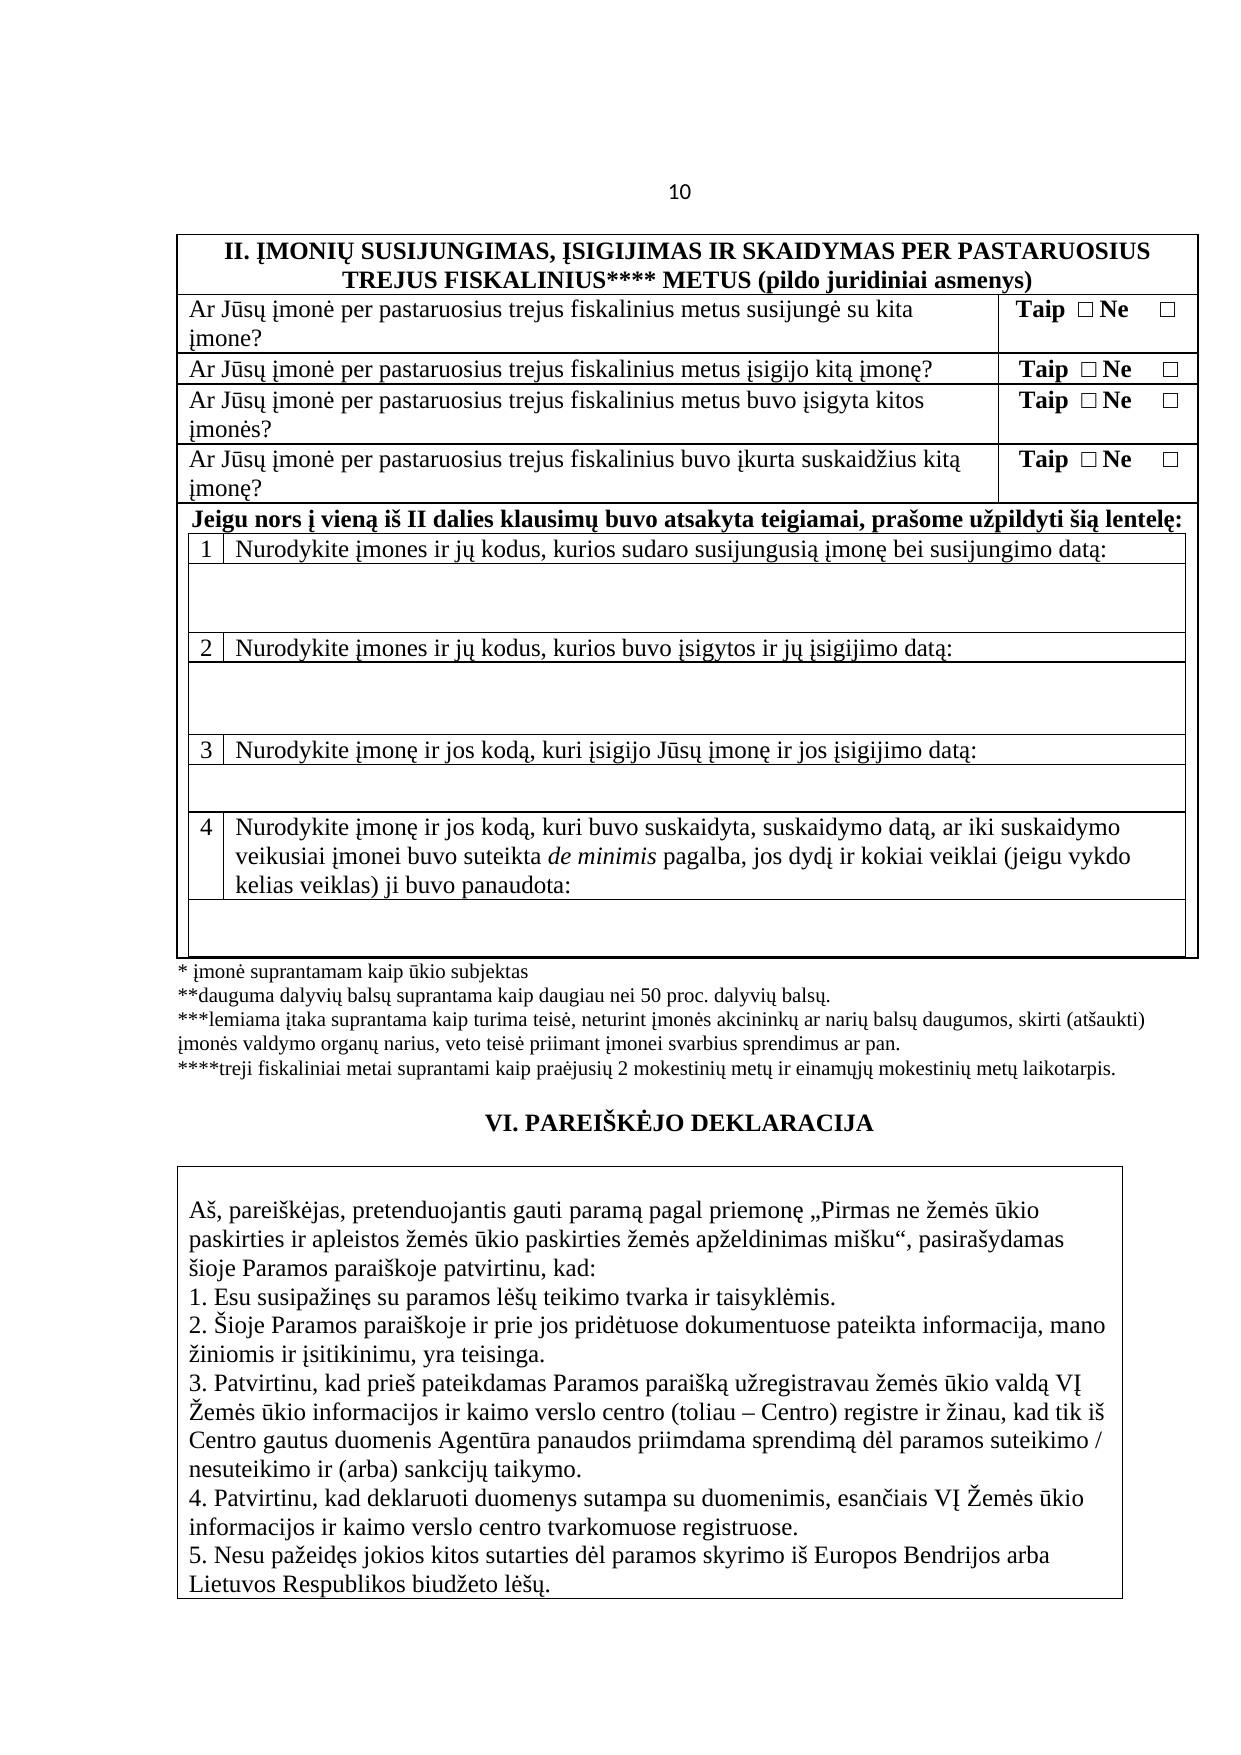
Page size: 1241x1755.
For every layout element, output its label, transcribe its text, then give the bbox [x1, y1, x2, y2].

table_cell Nurodykite įmonę ir jos kodą, kuri buvo suskaidyta, suskaidymo datą, ar iki suskaidymo veikusiai įmonei buvo suteikta de minimis pagalba, jos dydį ir kokiai veiklai (jeigu vykdo kelias veiklas) ji buvo panaudota: [224, 813, 1185, 899]
table_cell Nurodykite įmones ir jų kodus, kurios buvo įsigytos ir jų įsigijimo datą: [224, 633, 1185, 661]
table_header Aš, pareiškėjas, pretenduojantis gauti paramą pagal priemonę „Pirmas ne žemės ūkio paskirties ir apleistos žemės ūkio paskirties žemės apželdinimas mišku“, pasirašydamas šioje Paramos paraiškoje patvirtinu, kad: 1. Esu susipažinęs su paramos lėšų teikimo tvarka ir taisyklėmis. 2. Šioje Paramos paraiškoje ir prie jos pridėtuose dokumentuose pateikta informacija, mano žiniomis ir įsitikinimu, yra teisinga. 3. Patvirtinu, kad prieš pateikdamas Paramos paraišką užregistravau žemės ūkio valdą VĮ Žemės ūkio informacijos ir kaimo verslo centro (toliau – Centro) registre ir žinau, kad tik iš Centro gautus duomenis Agentūra panaudos priimdama sprendimą dėl paramos suteikimo / nesuteikimo ir (arba) sankcijų taikymo. 4. Patvirtinu, kad deklaruoti duomenys sutampa su duomenimis, esančiais VĮ Žemės ūkio informacijos ir kaimo verslo centro tvarkomuose registruose. 5. Nesu pažeidęs jokios kitos sutarties dėl paramos skyrimo iš Europos Bendrijos arba Lietuvos Respublikos biudžeto lėšų. [178, 1167, 1122, 1598]
table_cell [189, 564, 1185, 632]
table_cell II. ĮMONIŲ SUSIJUNGIMAS, ĮSIGIJIMAS IR SKAIDYMAS PER PASTARUOSIUS TREJUS FISKALINIUS**** METUS (pildo juridiniai asmenys) [178, 235, 1197, 293]
table_cell [1199, 502, 1240, 957]
text **dauguma dalyvių balsų suprantama kaip daugiau nei 50 proc. dalyvių balsų. [177, 983, 1181, 1007]
table_cell Ar Jūsų įmonė per pastaruosius trejus fiskalinius metus įsigijo kitą įmonę? [178, 354, 998, 383]
table_cell [189, 900, 1185, 956]
table_cell Ar Jūsų įmonė per pastaruosius trejus fiskalinius metus buvo įsigyta kitos įmonės? [178, 385, 998, 442]
table_cell [1199, 352, 1240, 383]
table_cell Nurodykite įmonę ir jos kodą, kuri įsigijo Jūsų įmonę ir jos įsigijimo datą: [224, 735, 1185, 763]
table_cell Taip □ Ne □ [999, 354, 1197, 383]
text * įmonė suprantamam kaip ūkio subjektas [177, 959, 1181, 983]
text ***lemiama įtaka suprantama kaip turima teisė, neturint įmonės akcininkų ar narių balsų daugumos, skirti (atšaukti) įmonės valdymo organų narius, veto teisė priimant įmonei svarbius sprendimus ar pan. [177, 1007, 1181, 1055]
table_cell Ar Jūsų įmonė per pastaruosius trejus fiskalinius buvo įkurta suskaidžius kitą įmonę? [178, 445, 998, 502]
table_cell Taip □ Ne □ [999, 295, 1197, 352]
text ****treji fiskaliniai metai suprantami kaip praėjusių 2 mokestinių metų ir einamųjų mokestinių metų laikotarpis. [177, 1055, 1181, 1079]
text VI. PAREIŠKĖJO DEKLARACIJA [177, 1108, 1181, 1137]
table_cell [189, 663, 1185, 734]
table_cell [1199, 234, 1240, 293]
table_header 1 [189, 534, 223, 563]
table_cell Taip □ Ne □ [999, 445, 1197, 502]
table_cell [1199, 383, 1240, 442]
table_cell Ar Jūsų įmonė per pastaruosius trejus fiskalinius metus susijungė su kita įmone? [178, 295, 998, 352]
table_cell [1199, 443, 1240, 502]
table_cell 3 [189, 735, 223, 763]
table_cell [1199, 294, 1240, 352]
table_cell 2 [189, 633, 223, 661]
table_cell 4 [189, 813, 223, 899]
table_header Nurodykite įmones ir jų kodus, kurios sudaro susijungusią įmonę bei susijungimo datą: [224, 534, 1185, 563]
table_cell Taip □ Ne □ [999, 385, 1197, 442]
table_cell Jeigu nors į vieną iš II dalies klausimų buvo atsakyta teigiamai, prašome užpildyti šią lentelę: [178, 504, 1197, 957]
table_cell [189, 765, 1185, 811]
